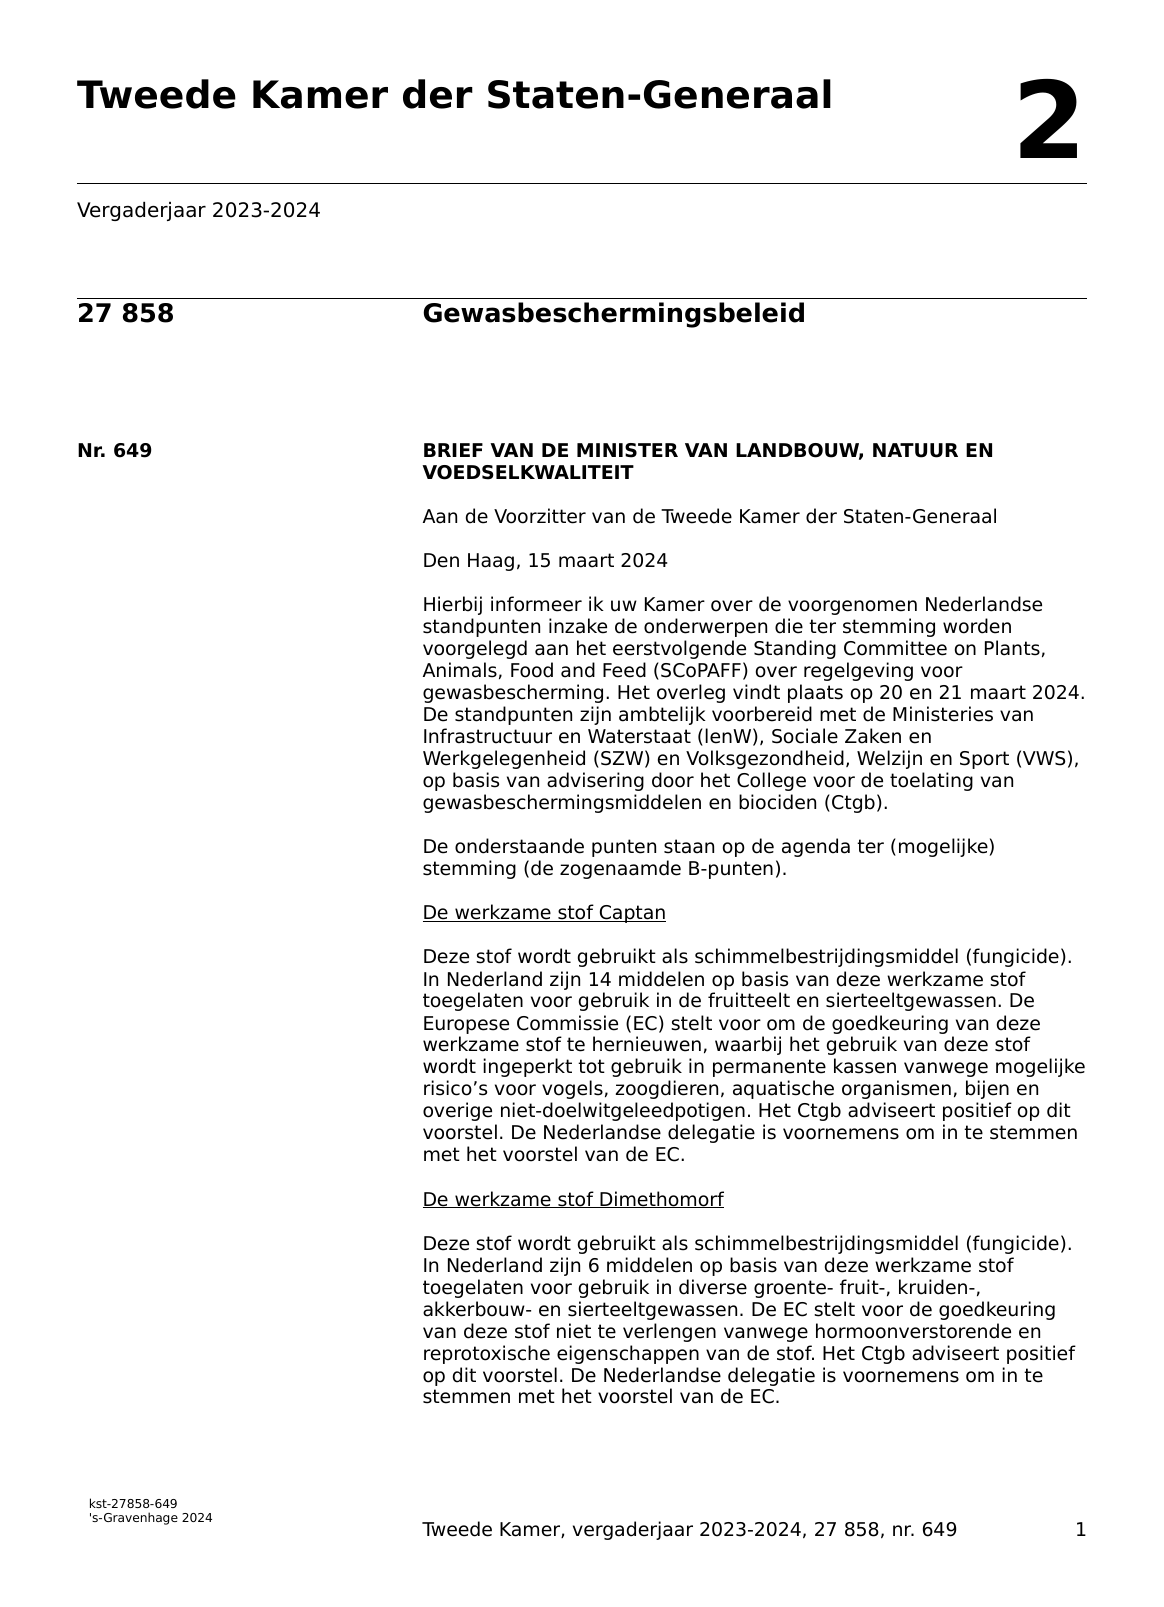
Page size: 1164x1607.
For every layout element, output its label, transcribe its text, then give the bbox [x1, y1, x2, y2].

text Aan de Voorzitter van de Tweede Kamer der Staten-Generaal [422, 506, 1087, 528]
table_header Tweede Kamer der Staten-Generaal [77, 59, 886, 183]
table_header 2 [886, 59, 1087, 183]
text Hierbij informeer ik uw Kamer over de voorgenomen Nederlandse standpunten inzake de onderwerpen die ter stemming worden voorgelegd aan het eerstvolgende Standing Committee on Plants, Animals, Food and Feed (SCoPAFF) over regelgeving voor gewasbescherming. Het overleg vindt plaats op 20 en 21 maart 2024. De standpunten zijn ambtelijk voorbereid met de Ministeries van Infrastructuur en Waterstaat (lenW), Sociale Zaken en Werkgelegenheid (SZW) en Volksgezondheid, Welzijn en Sport (VWS), op basis van advisering door het College voor de toelating van gewasbeschermingsmiddelen en biociden (Ctgb). [422, 594, 1087, 814]
subtitle 27 858 Gewasbeschermingsbeleid [77, 299, 1087, 329]
subtitle De werkzame stof Captan [422, 902, 1087, 924]
text Deze stof wordt gebruikt als schimmelbestrijdingsmiddel (fungicide). In Nederland zijn 6 middelen op basis van deze werkzame stof toegelaten voor gebruik in diverse groente- fruit-, kruiden-, akkerbouw- en sierteeltgewassen. De EC stelt voor de goedkeuring van deze stof niet te verlengen vanwege hormoonverstorende en reprotoxische eigenschappen van de stof. Het Ctgb adviseert positief op dit voorstel. De Nederlandse delegatie is voornemens om in te stemmen met het voorstel van de EC. [422, 1233, 1087, 1408]
subtitle De werkzame stof Dimethomorf [422, 1188, 1087, 1210]
subtitle Nr. 649 BRIEF VAN DE MINISTER VAN LANDBOUW, NATUUR EN VOEDSELKWALITEIT [77, 440, 1087, 484]
text Den Haag, 15 maart 2024 [422, 550, 1087, 572]
text Deze stof wordt gebruikt als schimmelbestrijdingsmiddel (fungicide). In Nederland zijn 14 middelen op basis van deze werkzame stof toegelaten voor gebruik in de fruitteelt en sierteeltgewassen. De Europese Commissie (EC) stelt voor om de goedkeuring van deze werkzame stof te hernieuwen, waarbij het gebruik van deze stof wordt ingeperkt tot gebruik in permanente kassen vanwege mogelijke risico’s voor vogels, zoogdieren, aquatische organismen, bijen en overige niet-doelwitgeleedpotigen. Het Ctgb adviseert positief op dit voorstel. De Nederlandse delegatie is voornemens om in te stemmen met het voorstel van de EC. [422, 946, 1087, 1166]
text 's-Gravenhage 2024 [88, 1511, 323, 1525]
text kst-27858-649 [88, 1497, 323, 1511]
text De onderstaande punten staan op de agenda ter (mogelijke) stemming (de zogenaamde B-punten). [422, 836, 1087, 880]
table_cell Vergaderjaar 2023-2024 [77, 184, 1087, 298]
